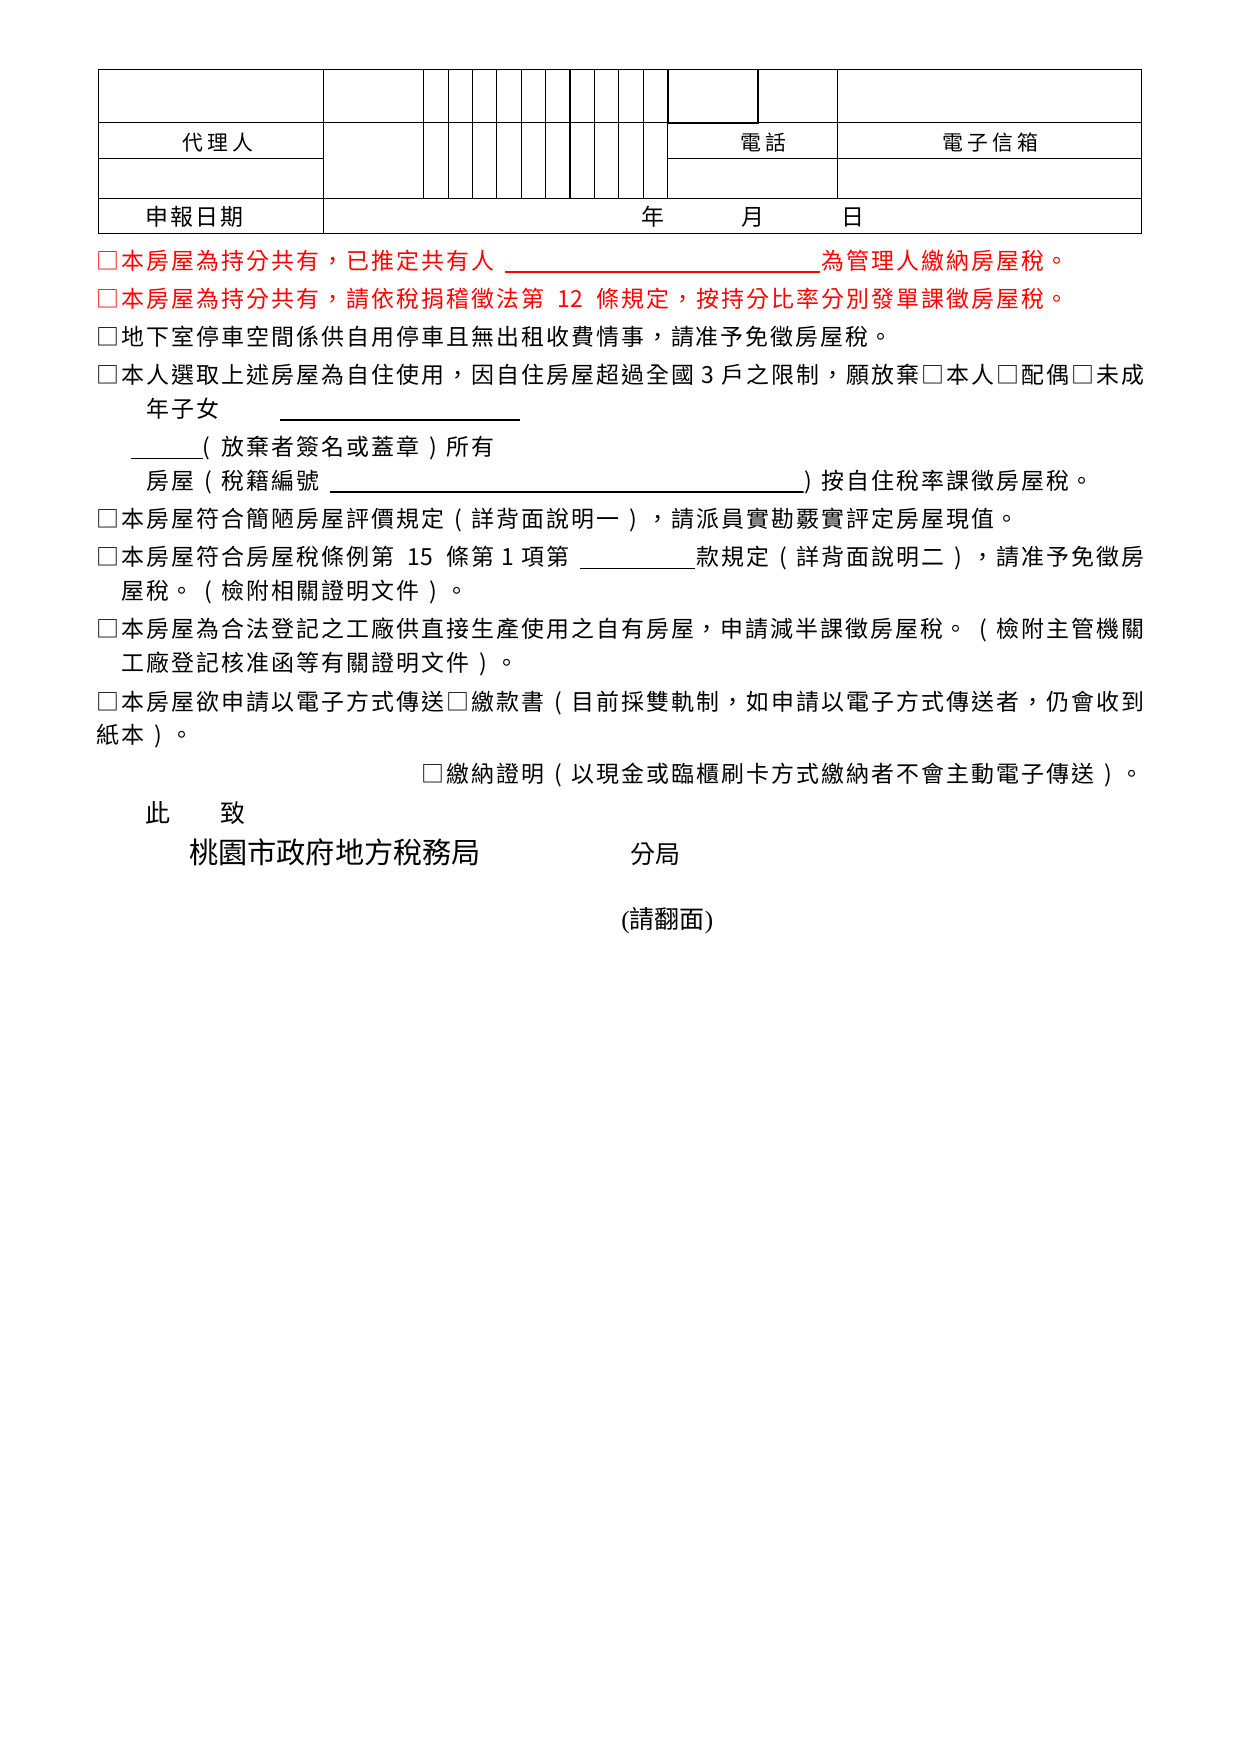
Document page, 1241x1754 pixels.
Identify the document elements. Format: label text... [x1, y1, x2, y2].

table_cell 電話 [668, 123, 837, 158]
table_cell [669, 70, 757, 122]
table_cell [473, 123, 496, 198]
text □本人選取上述房屋為自住使用，因自住房屋超過全國3戶之限制，願放棄□本人□配偶□未成年子女 [95, 357, 1145, 424]
text □本房屋欲申請以電子方式傳送□繳款書(目前採雙軌制，如申請以電子方式傳送者，仍會收到紙本)。 [95, 683, 1145, 751]
text □地下室停車空間係供自用停車且無出租收費情事，請准予免徵房屋稅。 [95, 318, 1145, 352]
text □本房屋為持分共有，請依稅捐稽徵法第12條規定，按持分比率分別發單課徵房屋稅。 [95, 280, 1145, 314]
table_cell [473, 70, 496, 122]
text 此 致 [95, 793, 1145, 829]
table_cell [595, 70, 618, 122]
table_cell [424, 70, 448, 122]
table_cell [497, 70, 521, 122]
table_cell [99, 70, 323, 122]
table_cell [619, 123, 643, 198]
table_cell [571, 70, 594, 122]
table_cell [449, 70, 472, 122]
table_cell [99, 159, 323, 198]
table_cell [522, 123, 545, 198]
table_cell [644, 70, 667, 122]
table_cell [324, 70, 423, 122]
table_cell [449, 123, 472, 198]
text □本房屋符合簡陋房屋評價規定(詳背面說明一)，請派員實勘覈實評定房屋現值。 [95, 501, 1145, 535]
table_cell [668, 159, 837, 198]
table_cell 年 月 日 [324, 199, 1141, 233]
text □繳納證明(以現金或臨櫃刷卡方式繳納者不會主動電子傳送)。 [95, 755, 1145, 789]
table_cell [619, 70, 643, 122]
text (請翻面) [189, 899, 1145, 936]
table_cell [644, 123, 667, 198]
table_cell [838, 70, 1141, 122]
text □本房屋為合法登記之工廠供直接生產使用之自有房屋，申請減半課徵房屋稅。(檢附主管機關工廠登記核准函等有關證明文件)。 [95, 611, 1145, 679]
table_cell [546, 123, 569, 198]
text □本房屋為持分共有，已推定共有人 為管理人繳納房屋稅。 [95, 242, 1145, 276]
text 桃園市政府地方稅務局 分局 [189, 829, 1145, 872]
table_cell [759, 70, 837, 122]
table_cell [546, 70, 569, 122]
table_cell 申報日期 [99, 199, 323, 233]
table_cell [324, 123, 423, 198]
table_cell [838, 159, 1141, 198]
text (放棄者簽名或蓋章)所有 房屋(稅籍編號 )按自住稅率課徵房屋稅。 [120, 429, 1145, 497]
table_cell [424, 123, 448, 198]
text □本房屋符合房屋稅條例第15條第1項第 款規定(詳背面說明二)，請准予免徵房屋稅。(檢附相關證明文件)。 [95, 539, 1145, 607]
table_cell [571, 123, 594, 198]
table_cell 電子信箱 [838, 123, 1141, 158]
table_cell 代理人 [99, 123, 323, 158]
table_cell [522, 70, 545, 122]
table_cell [497, 123, 521, 198]
table_cell [595, 123, 618, 198]
